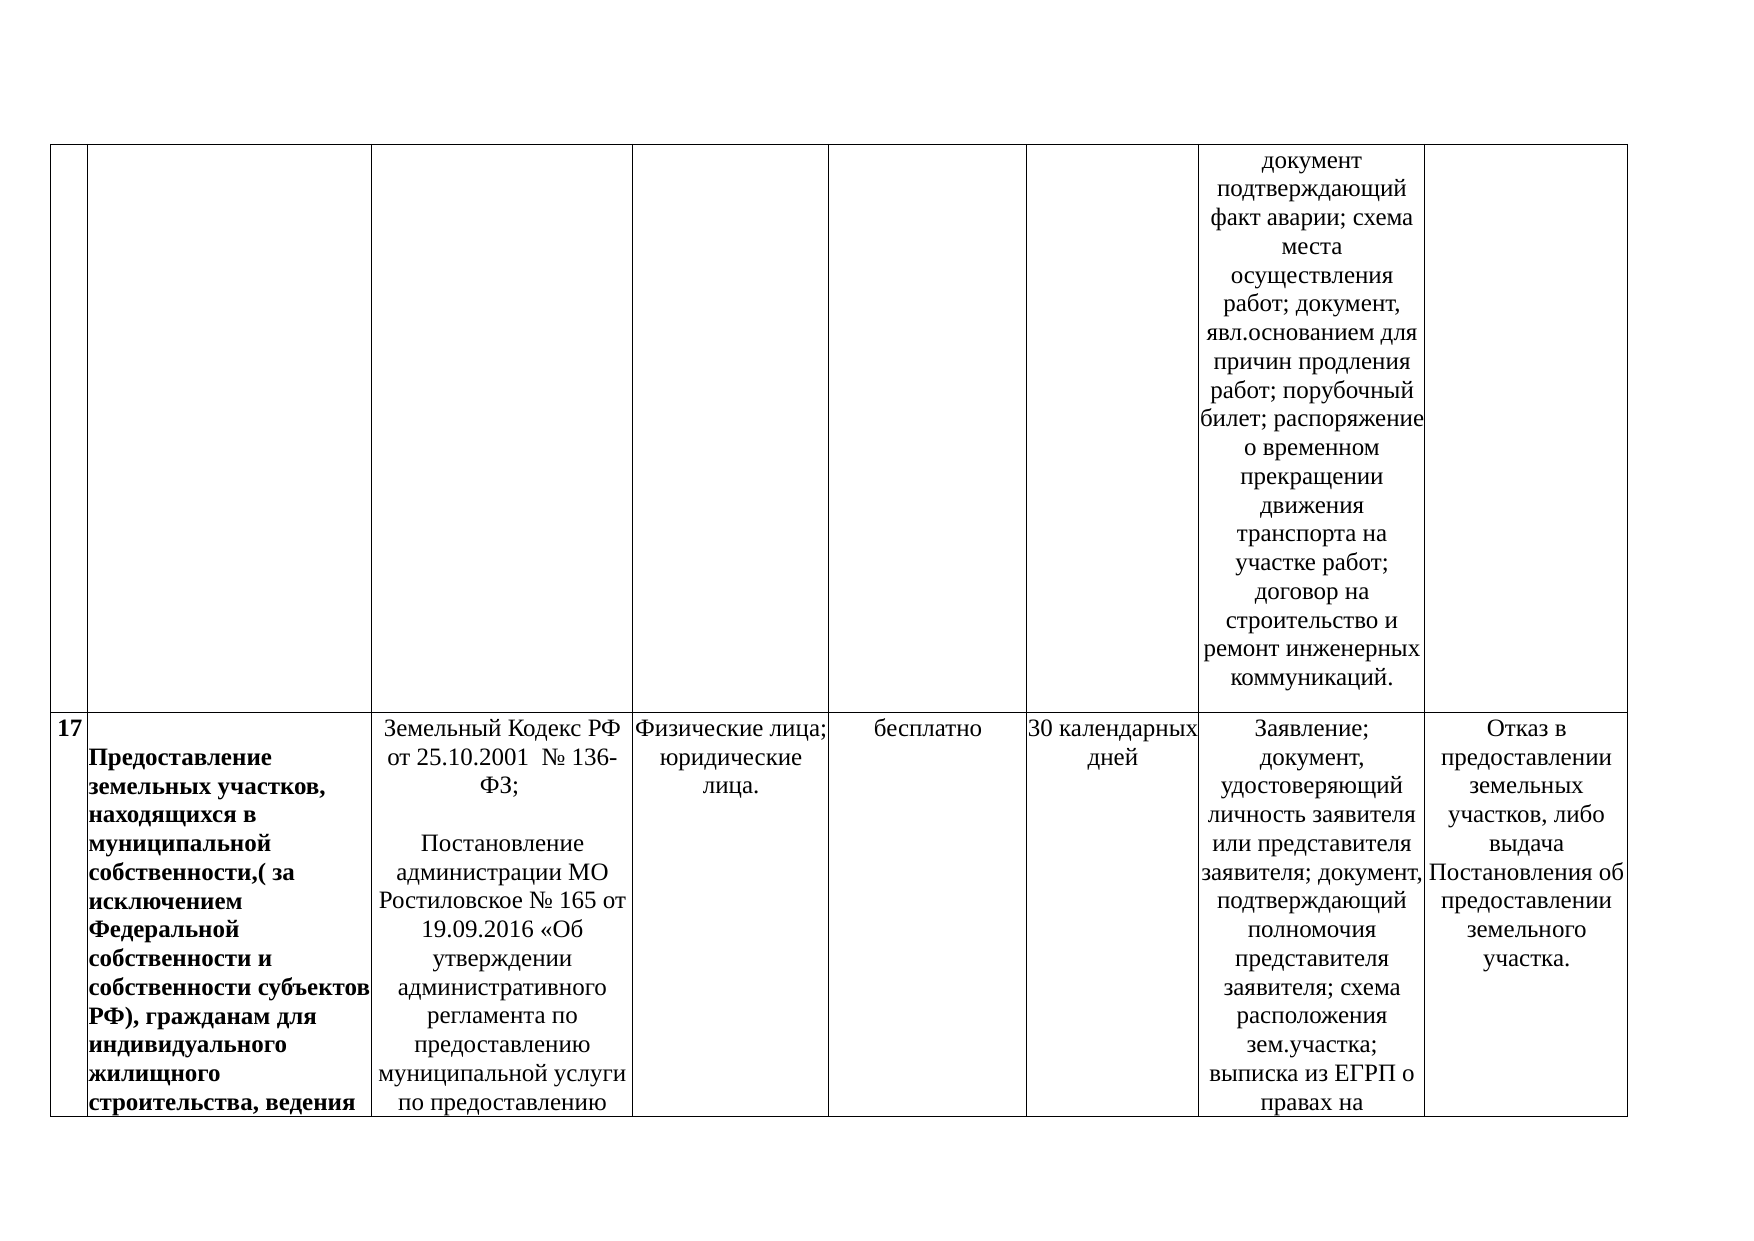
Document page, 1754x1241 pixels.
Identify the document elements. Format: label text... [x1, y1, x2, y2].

table_cell Земельный Кодекс РФ от 25.10.2001 № 136-ФЗ; Постановление администрации МО Ростиловское № 165 от 19.09.2016 «Об утверждении административного регламента по предоставлению муниципальной услуги по предоставлению [372, 713, 632, 1116]
table_cell [829, 145, 1026, 712]
table_cell 17 [51, 713, 87, 1116]
table_cell [1425, 145, 1627, 712]
table_cell Физические лица; юридические лица. [633, 713, 828, 1116]
table_cell [633, 145, 828, 712]
table_cell [51, 145, 87, 712]
table_cell Предоставление земельных участков, находящихся в муниципальной собственности,( за исключением Федеральной собственности и собственности субъектов РФ), гражданам для индивидуального жилищного строительства, ведения [88, 713, 371, 1116]
table_cell [1027, 145, 1198, 712]
table_cell документ подтверждающий факт аварии; схема места осуществления работ; документ, явл.основанием для причин продления работ; порубочный билет; распоряжение о временном прекращении движения транспорта на участке работ; договор на строительство и ремонт инженерных коммуникаций. [1199, 145, 1424, 712]
table_cell Отказ в предоставлении земельных участков, либо выдача Постановления об предоставлении земельного участка. [1425, 713, 1627, 1116]
table_cell 30 календарных дней [1027, 713, 1198, 1116]
table_cell [88, 145, 371, 712]
table_cell [372, 145, 632, 712]
table_cell Заявление; документ, удостоверяющий личность заявителя или представителя заявителя; документ, подтверждающий полномочия представителя заявителя; схема расположения зем.участка; выписка из ЕГРП о правах на [1199, 713, 1424, 1116]
table_cell бесплатно [829, 713, 1026, 1116]
